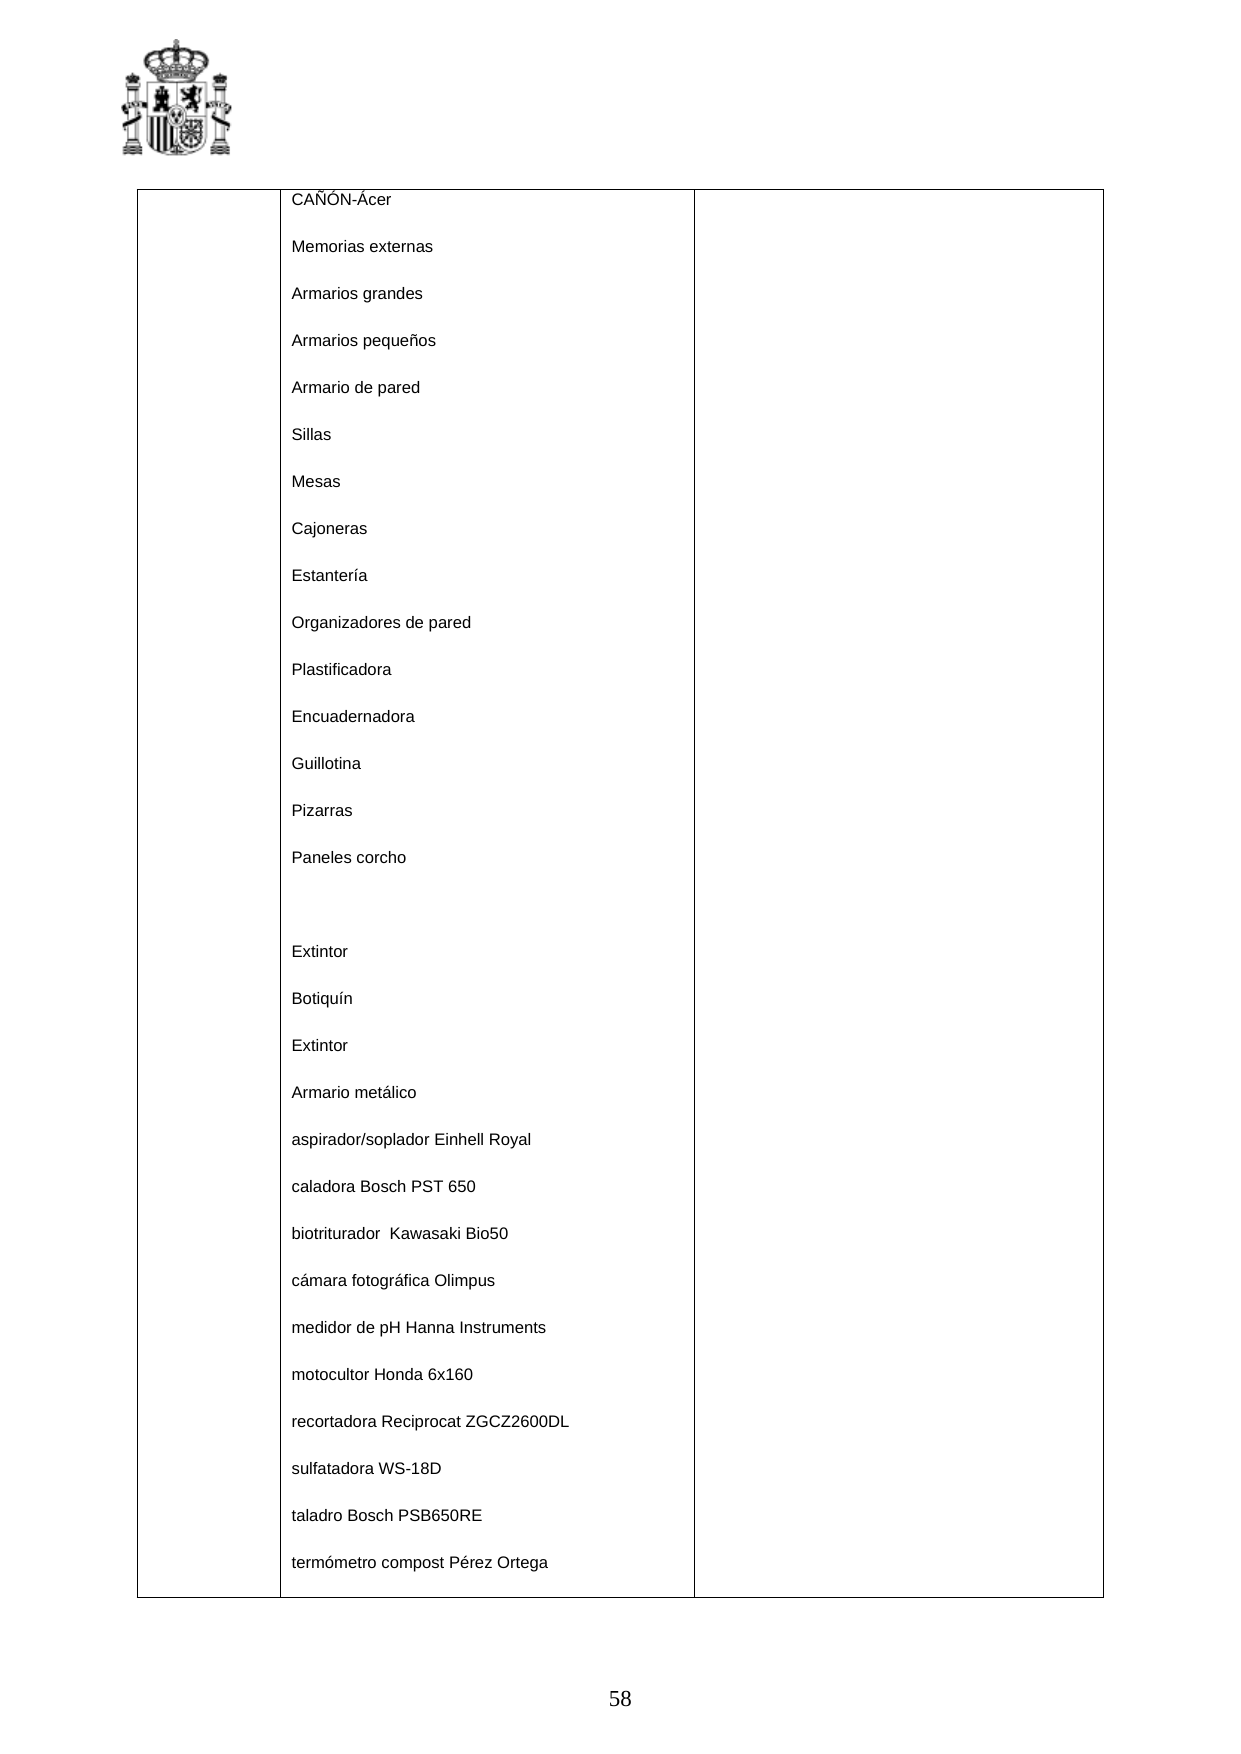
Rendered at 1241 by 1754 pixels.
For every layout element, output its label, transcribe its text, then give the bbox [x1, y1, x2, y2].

table_cell CAÑÓN-Ácer Memorias externas Armarios grandes Armarios pequeños Armario de pared Sillas Mesas Cajoneras Estantería Organizadores de pared Plastificadora Encuadernadora Guillotina Pizarras Paneles corcho Extintor Botiquín Extintor Armario metálico aspirador/soplador Einhell Royal caladora Bosch PST 650 biotriturador Kawasaki Bio50 cámara fotográfica Olimpus medidor de pH Hanna Instruments motocultor Honda 6x160 recortadora Reciprocat ZGCZ2600DL sulfatadora WS-18D taladro Bosch PSB650RE termómetro compost Pérez Ortega [281, 190, 694, 1597]
table_cell [138, 190, 280, 1597]
table_cell [695, 190, 1103, 1597]
